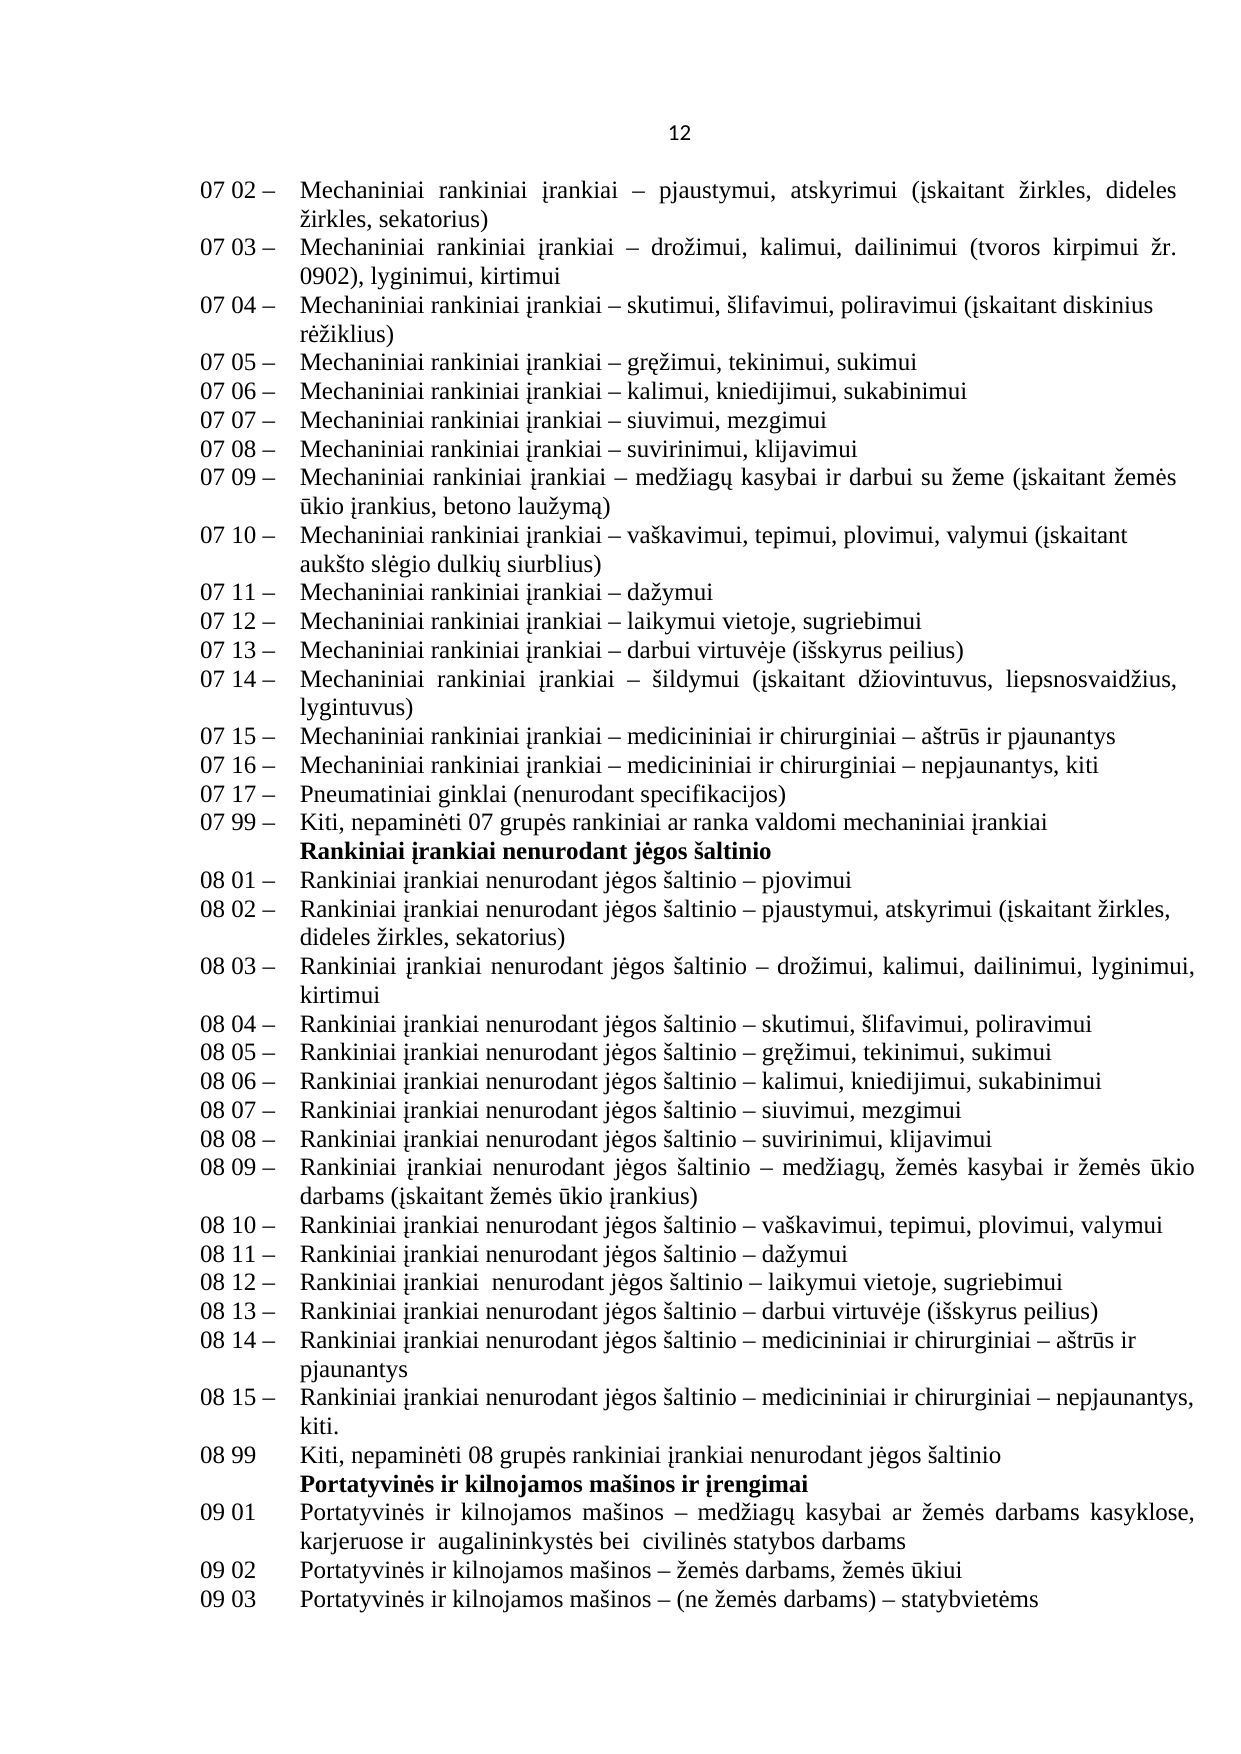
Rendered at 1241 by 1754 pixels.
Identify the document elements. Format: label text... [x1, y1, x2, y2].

table_cell [189, 836, 288, 865]
table_cell [1189, 175, 1207, 836]
table_cell 07 02 – 07 03 – 07 04 – 07 05 – 07 06 – 07 07 – 07 08 – 07 09 – 07 10 – 07 11 – 07 12 – 07 13 – 07 14 – 07 15 – 07 16 – 07 17 – 07 99 – [189, 175, 288, 836]
table_cell Rankiniai įrankiai nenurodant jėgos šaltinio [288, 836, 1207, 865]
table_cell Rankiniai įrankiai nenurodant jėgos šaltinio – pjovimui Rankiniai įrankiai nenurodant jėgos šaltinio – pjaustymui, atskyrimui (įskaitant žirkles, dideles žirkles, sekatorius) Rankiniai įrankiai nenurodant jėgos šaltinio – drožimui, kalimui, dailinimui, lyginimui, kirtimui Rankiniai įrankiai nenurodant jėgos šaltinio – skutimui, šlifavimui, poliravimui Rankiniai įrankiai nenurodant jėgos šaltinio – gręžimui, tekinimui, sukimui Rankiniai įrankiai nenurodant jėgos šaltinio – kalimui, kniedijimui, sukabinimui Rankiniai įrankiai nenurodant jėgos šaltinio – siuvimui, mezgimui Rankiniai įrankiai nenurodant jėgos šaltinio – suvirinimui, klijavimui Rankiniai įrankiai nenurodant jėgos šaltinio – medžiagų, žemės kasybai ir žemės ūkio darbams (įskaitant žemės ūkio įrankius) Rankiniai įrankiai nenurodant jėgos šaltinio – vaškavimui, tepimui, plovimui, valymui Rankiniai įrankiai nenurodant jėgos šaltinio – dažymui Rankiniai įrankiai nenurodant jėgos šaltinio – laikymui vietoje, sugriebimui Rankiniai įrankiai nenurodant jėgos šaltinio – darbui virtuvėje (išskyrus peilius) Rankiniai įrankiai nenurodant jėgos šaltinio – medicininiai ir chirurginiai – aštrūs ir pjaunantys Rankiniai įrankiai nenurodant jėgos šaltinio – medicininiai ir chirurginiai – nepjaunantys, kiti. Kiti, nepaminėti 08 grupės rankiniai įrankiai nenurodant jėgos šaltinio Portatyvinės ir kilnojamos mašinos ir įrengimai Portatyvinės ir kilnojamos mašinos – medžiagų kasybai ar žemės darbams kasyklose, karjeruose ir augalininkystės bei civilinės statybos darbams Portatyvinės ir kilnojamos mašinos – žemės darbams, žemės ūkiui Portatyvinės ir kilnojamos mašinos – (ne žemės darbams) – statybvietėms [288, 865, 1207, 1612]
table_cell 08 01 – 08 02 – 08 03 – 08 04 – 08 05 – 08 06 – 08 07 – 08 08 – 08 09 – 08 10 – 08 11 – 08 12 – 08 13 – 08 14 – 08 15 – 08 99 09 01 09 02 09 03 [189, 865, 288, 1612]
table_cell Mechaniniai rankiniai įrankiai – pjaustymui, atskyrimui (įskaitant žirkles, dideles žirkles, sekatorius) Mechaniniai rankiniai įrankiai – drožimui, kalimui, dailinimui (tvoros kirpimui žr. 0902), lyginimui, kirtimui Mechaniniai rankiniai įrankiai – skutimui, šlifavimui, poliravimui (įskaitant diskinius rėžiklius) Mechaniniai rankiniai įrankiai – gręžimui, tekinimui, sukimui Mechaniniai rankiniai įrankiai – kalimui, kniedijimui, sukabinimui Mechaniniai rankiniai įrankiai – siuvimui, mezgimui Mechaniniai rankiniai įrankiai – suvirinimui, klijavimui Mechaniniai rankiniai įrankiai – medžiagų kasybai ir darbui su žeme (įskaitant žemės ūkio įrankius, betono laužymą) Mechaniniai rankiniai įrankiai – vaškavimui, tepimui, plovimui, valymui (įskaitant aukšto slėgio dulkių siurblius) Mechaniniai rankiniai įrankiai – dažymui Mechaniniai rankiniai įrankiai – laikymui vietoje, sugriebimui Mechaniniai rankiniai įrankiai – darbui virtuvėje (išskyrus peilius) Mechaniniai rankiniai įrankiai – šildymui (įskaitant džiovintuvus, liepsnosvaidžius, lygintuvus) Mechaniniai rankiniai įrankiai – medicininiai ir chirurginiai – aštrūs ir pjaunantys Mechaniniai rankiniai įrankiai – medicininiai ir chirurginiai – nepjaunantys, kiti Pneumatiniai ginklai (nenurodant specifikacijos) Kiti, nepaminėti 07 grupės rankiniai ar ranka valdomi mechaniniai įrankiai [288, 175, 1189, 836]
